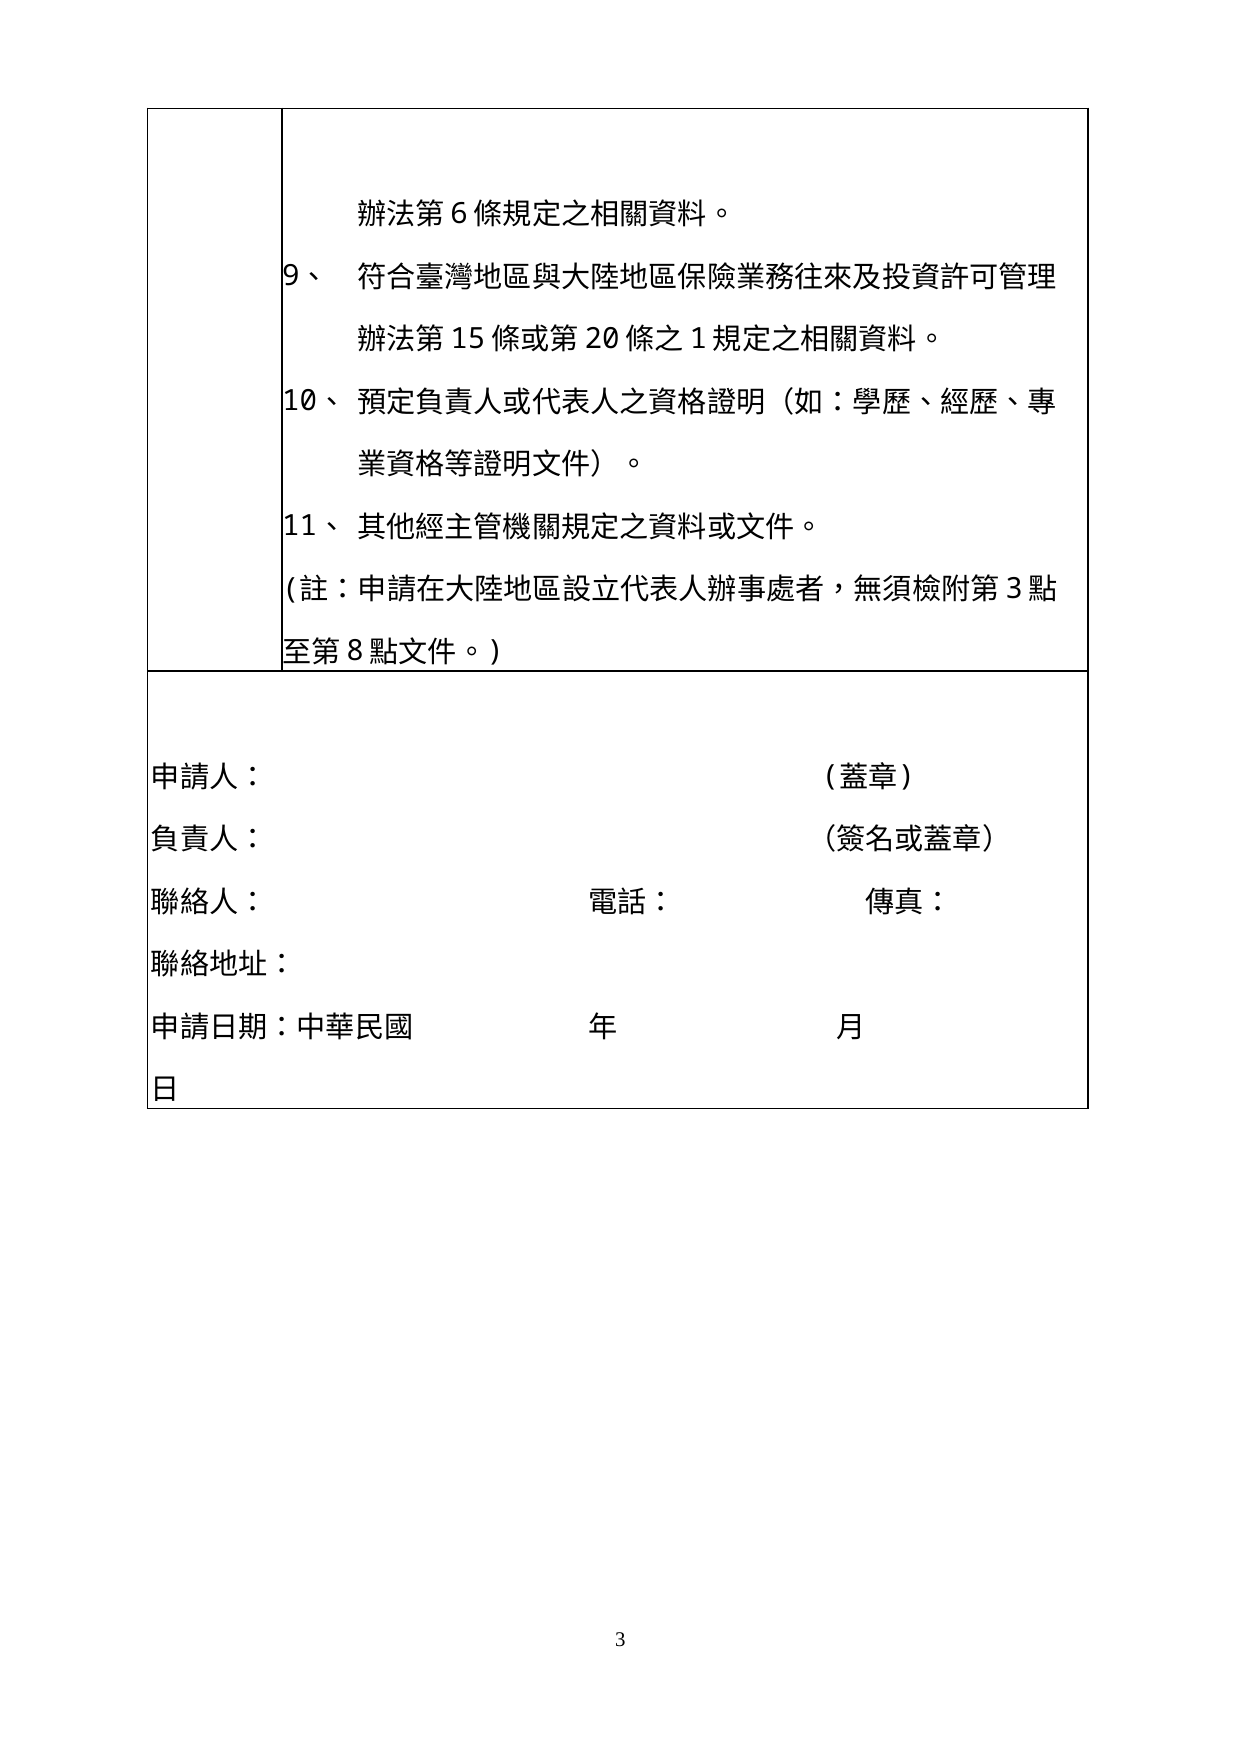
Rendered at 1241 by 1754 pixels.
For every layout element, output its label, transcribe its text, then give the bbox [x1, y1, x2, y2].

table_cell 董事會議事錄；無董事會者，全體董事同意書。 最近三年經會計師查核簽證之財務報告。 可行性分析。 載明擬經營之業務範圍、業務之原則與方針、未來發展計畫、未來五年財務預測、內部組織分工、在母公司或總公司之隸屬關係、人員配置及招募培訓計畫等事項之營業計畫書。 經營風險評估、效益分析及具體風險控管計畫：應納入總機構(母公司)對大陸地區分公司、子公司之風險控管機制及執行情形，並至少包含下列項目： 經營環境風險之控管機制及執行情形(包括市場風險、信用風險、流動性風險、作業風險、保險風險、資產負債配合風險及其他風險等)。 保險業內部所定之風險管理政策目標、風險預警指標及預警指標出現所採行之措施。 其他內部控管措施及執行情形。 未來可能投入資本或出資額及階段分析。 內部控制與稽核制度、營運管理及績效考核規定。 符合臺灣地區與大陸地區保險業務往來及投資許可管理辦法第6條規定之相關資料。 符合臺灣地區與大陸地區保險業務往來及投資許可管理辦法第15條或第20條之1規定之相關資料。 預定負責人或代表人之資格證明（如：學歷、經歷、專業資格等證明文件）。 其他經主管機關規定之資料或文件。 (註：申請在大陸地區設立代表人辦事處者，無須檢附第3點至第8點文件。) [283, 109, 1087, 670]
table_cell [148, 109, 281, 670]
table_cell 申請人： (蓋章) 負責人： （簽名或蓋章） 聯絡人： 電話： 傳真： 聯絡地址： 申請日期：中華民國 年 月 日 [148, 672, 1087, 1108]
